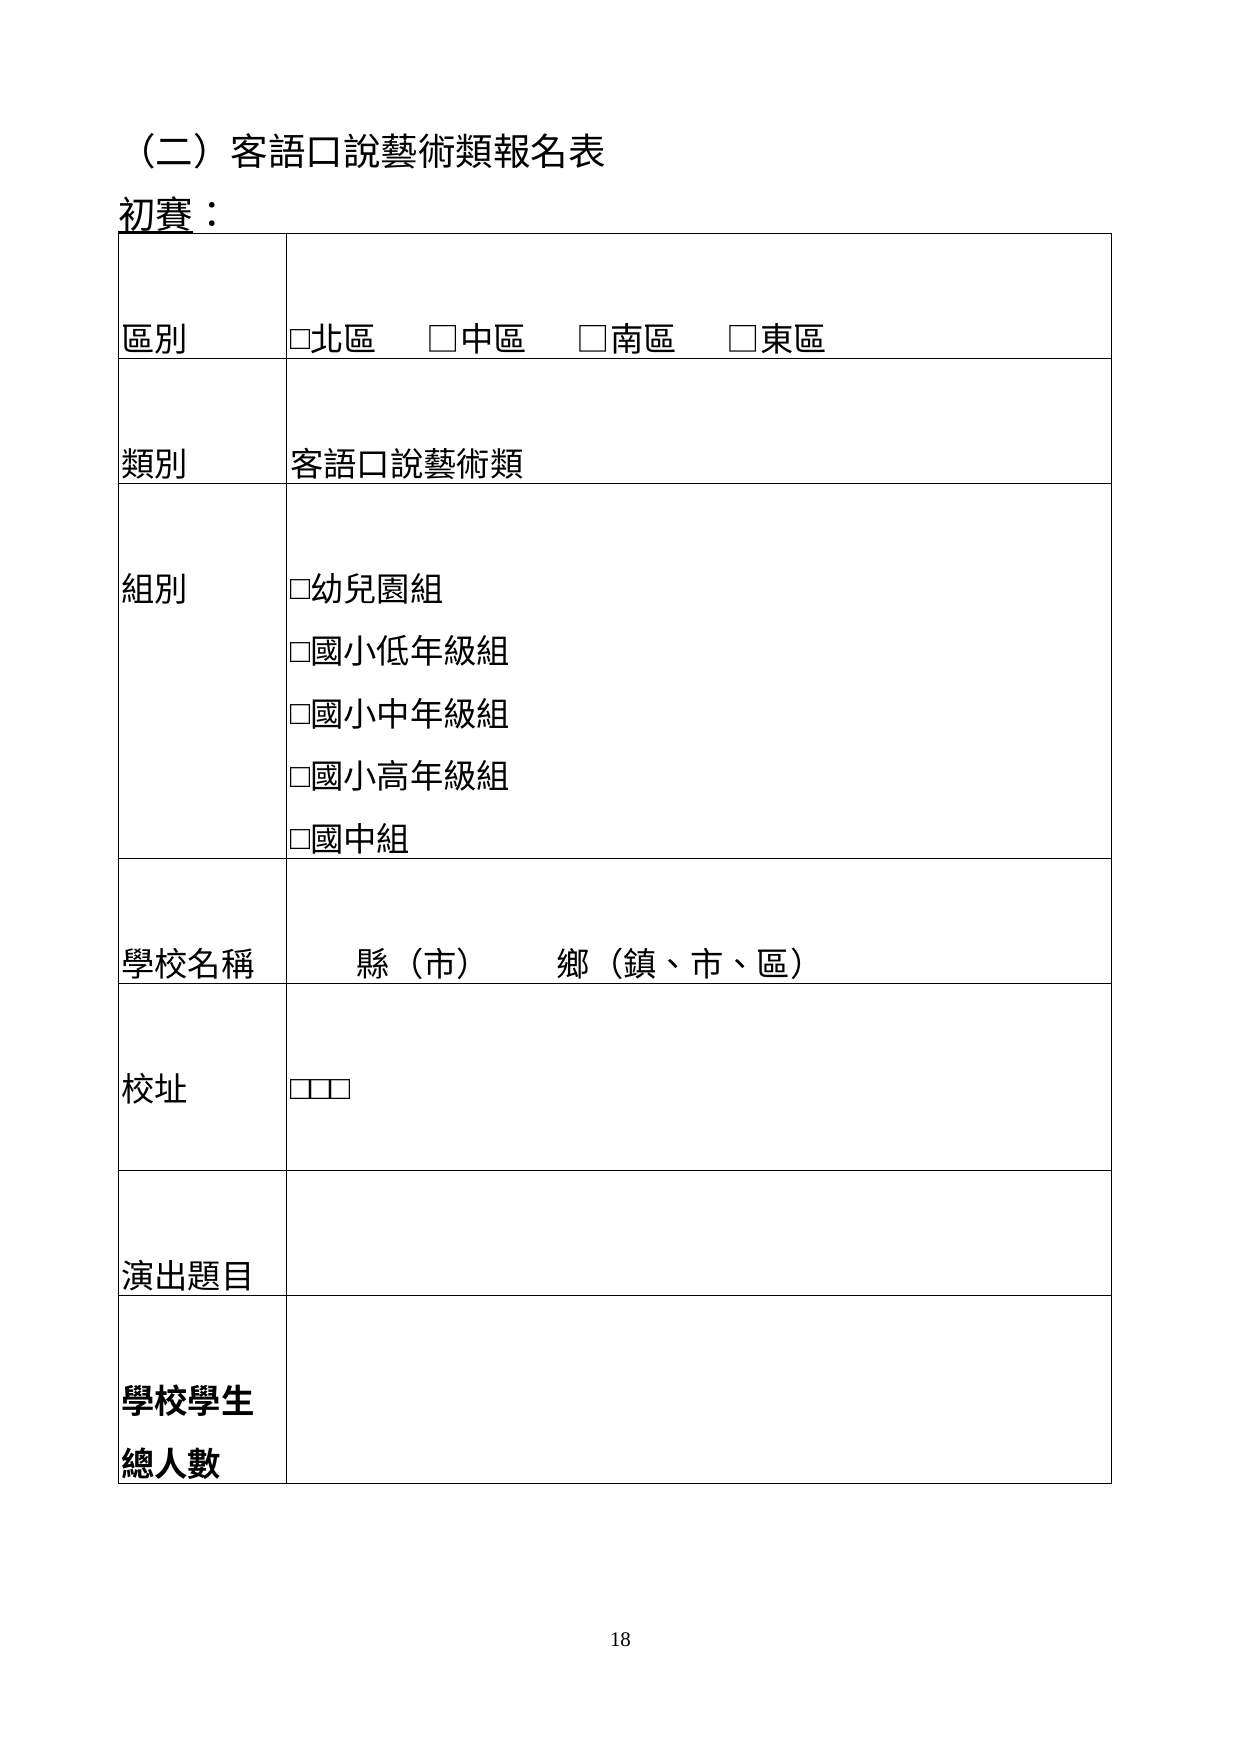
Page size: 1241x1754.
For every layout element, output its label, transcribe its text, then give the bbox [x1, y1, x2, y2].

table_cell [287, 1296, 1111, 1483]
table_cell □幼兒園組 □國小低年級組 □國小中年級組 □國小高年級組 □國中組 [287, 484, 1111, 858]
table_cell 校址 [119, 984, 286, 1170]
table_cell 類別 [119, 359, 286, 483]
text 初賽： [118, 170, 1122, 233]
table_cell 縣（市） 鄉（鎮、市、區） [287, 859, 1111, 983]
table_cell 演出題目 [119, 1171, 286, 1295]
table_header □北區 □中區 □南區 □東區 [287, 234, 1111, 358]
table_cell 學校學生總人數 [119, 1296, 286, 1483]
table_cell 組別 [119, 484, 286, 858]
table_cell □□□ [287, 984, 1111, 1170]
text （二）客語口說藝術類報名表 [118, 108, 1122, 170]
table_header 區別 [119, 234, 286, 358]
table_cell [287, 1171, 1111, 1295]
table_cell 客語口說藝術類 [287, 359, 1111, 483]
table_cell 學校名稱 [119, 859, 286, 983]
